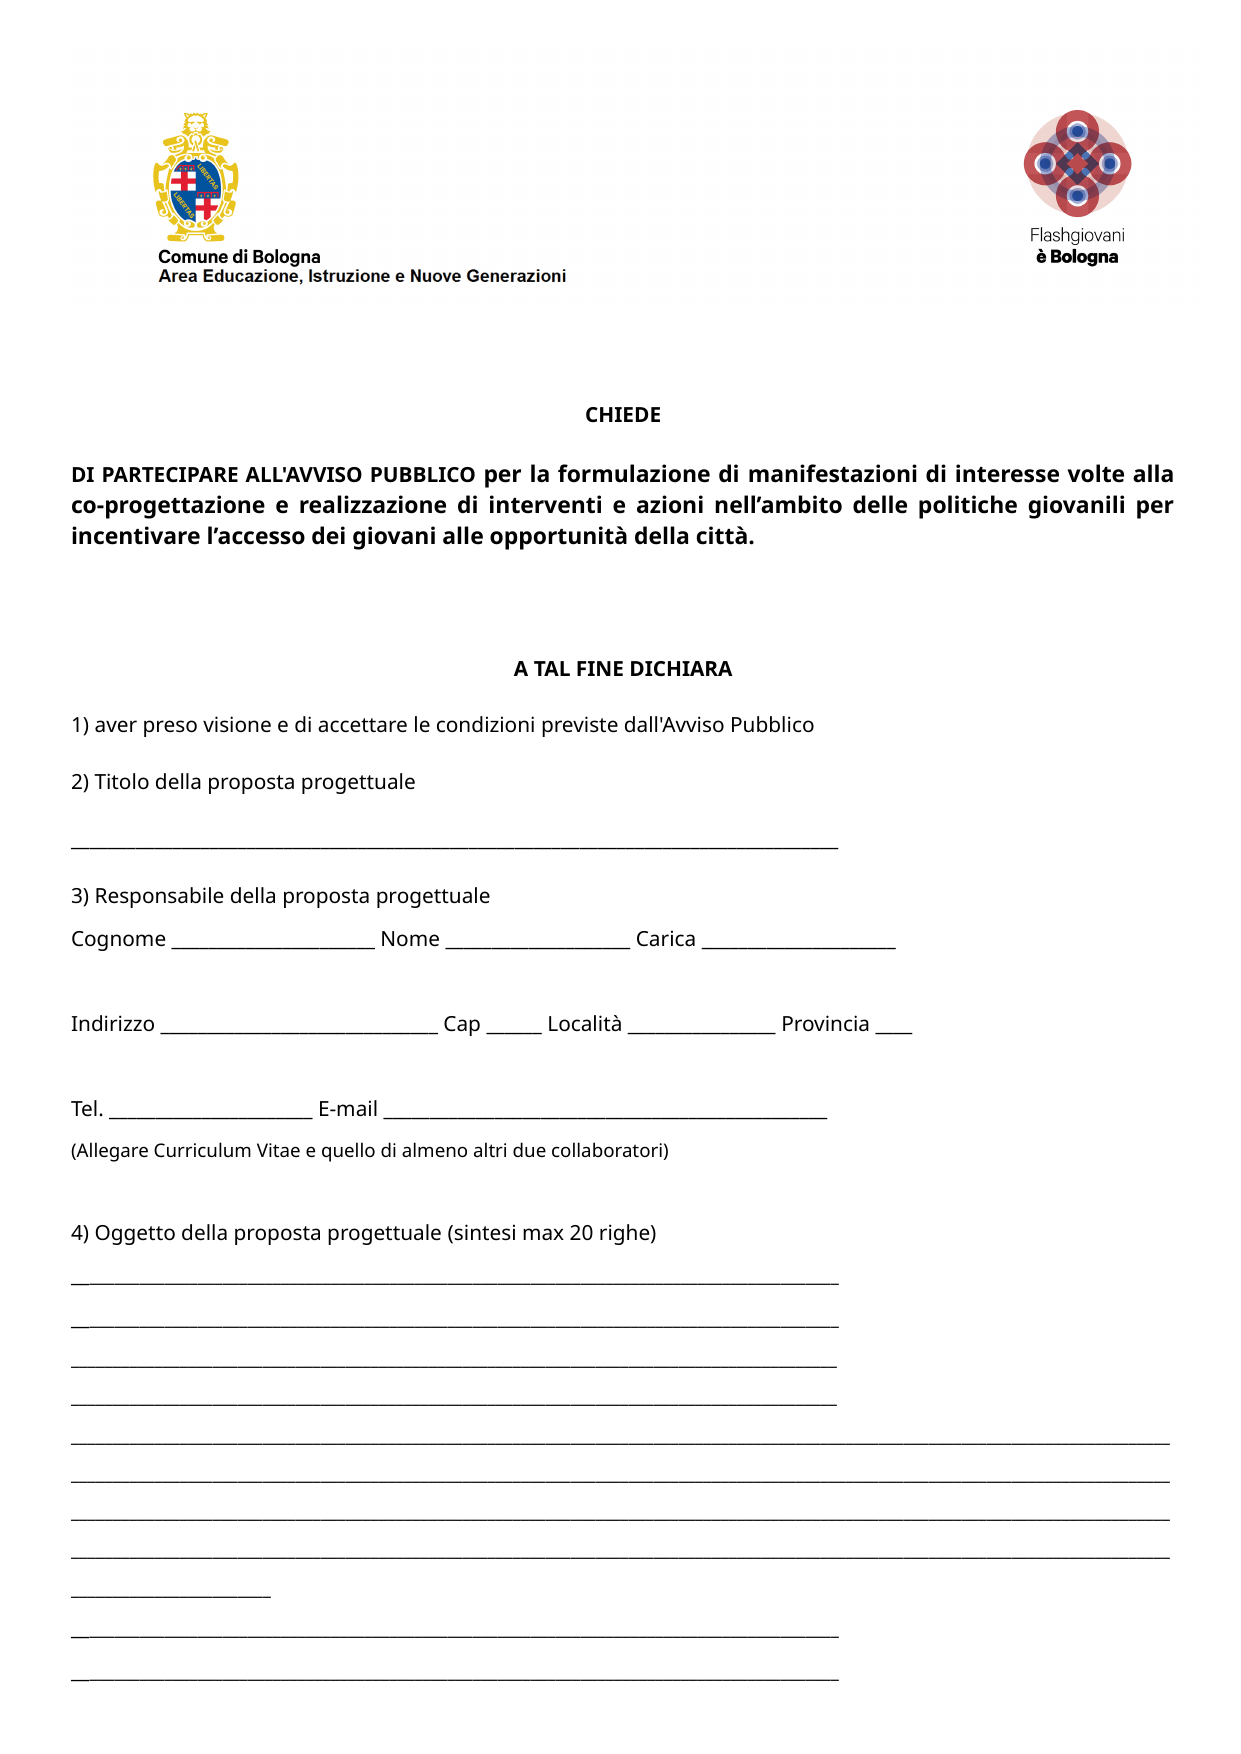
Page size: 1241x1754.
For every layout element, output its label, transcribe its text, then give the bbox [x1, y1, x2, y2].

text ________________________________________________________________________________________________________________________________________________________________________________________________________________________________________________________________________________________________________________________________________________________________________________________________________________________________________________________________________________________________________________________________________________________________________ [71, 1422, 1175, 1600]
text Tel. ______________________ E-mail ________________________________________________ [71, 1094, 1175, 1123]
text ____________________________________________________________________________________________ [71, 1656, 1175, 1684]
text A TAL FINE DICHIARA [71, 654, 1175, 682]
text ____________________________________________________________________________________________ [71, 1303, 1175, 1331]
picture [72, 48, 1201, 312]
text 3) Responsabile della proposta progettuale [71, 881, 1175, 910]
text 2) Titolo della proposta progettuale [71, 767, 1175, 796]
text ___________________________________________________________________________________ [71, 824, 1175, 853]
text (Allegare Curriculum Vitae e quello di almeno altri due collaboratori) [71, 1137, 1175, 1162]
text CHIEDE [71, 401, 1175, 429]
text ____________________________________________________________________________________________ [71, 1384, 1175, 1409]
text ____________________________________________________________________________________________ [71, 1346, 1175, 1371]
text DI PARTECIPARE ALL'AVVISO PUBBLICO per la formulazione di manifestazioni di interesse volte alla co-progettazione e realizzazione di interventi e azioni nell’ambito delle politiche giovanili per incentivare l’accesso dei giovani alle opportunità della città. [71, 457, 1175, 551]
text Indirizzo ______________________________ Cap ______ Località ________________ Provincia ____ [71, 1009, 1175, 1037]
text ____________________________________________________________________________________________ [71, 1260, 1175, 1289]
text ____________________________________________________________________________________________ [71, 1613, 1175, 1642]
text Cognome ______________________ Nome ____________________ Carica _____________________ [71, 924, 1175, 952]
text 1) aver preso visione e di accettare le condizioni previste dall'Avviso Pubblico [71, 711, 1175, 739]
text 4) Oggetto della proposta progettuale (sintesi max 20 righe) [71, 1218, 1175, 1246]
